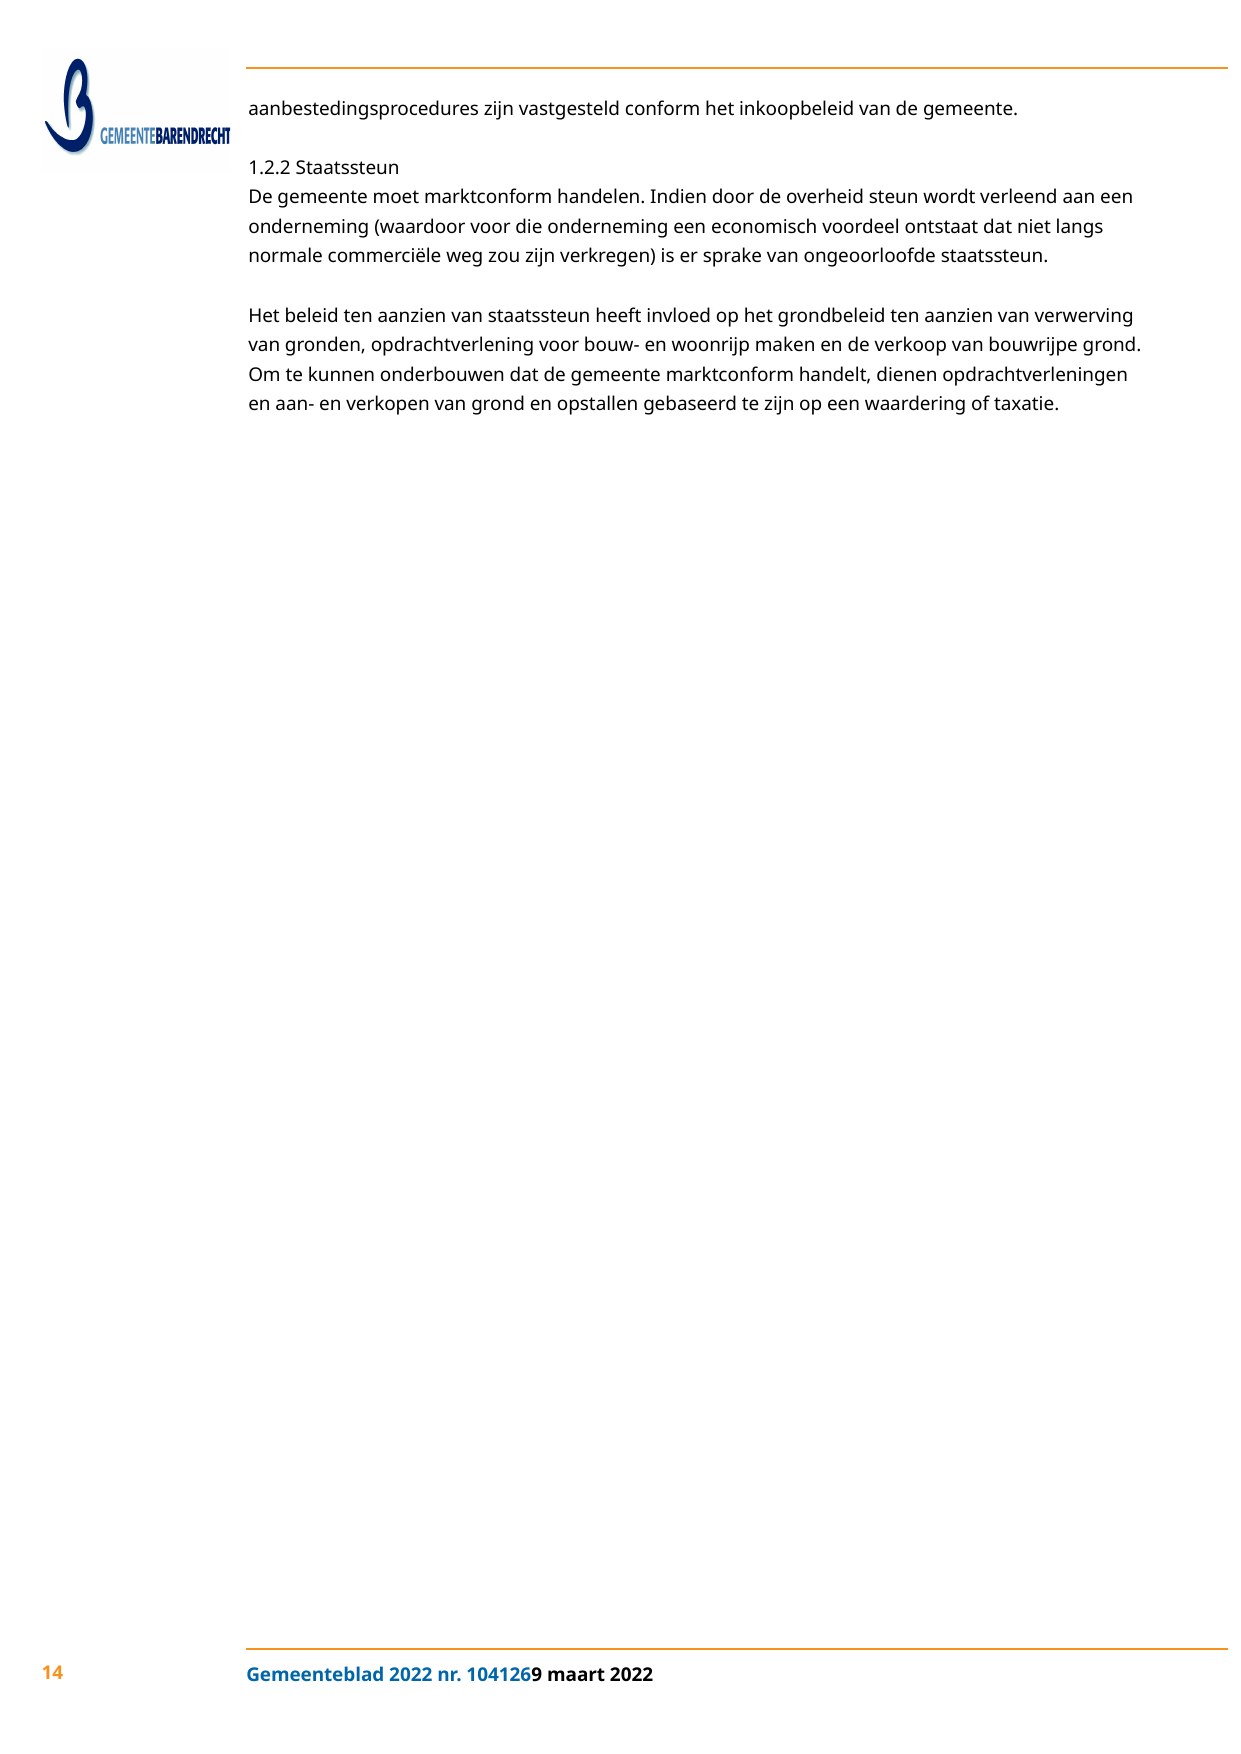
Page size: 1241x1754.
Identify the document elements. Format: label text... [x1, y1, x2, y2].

text Het beleid ten aanzien van staatssteun heeft invloed op het grondbeleid ten aanzien van verwerving van gronden, opdrachtverlening voor bouw- en woonrijp maken en de verkoop van bouwrijpe grond. Om te kunnen onderbouwen dat de gemeente marktconform handelt, dienen opdrachtverleningen en aan- en verkopen van grond en opstallen gebaseerd te zijn op een waardering of taxatie. [248, 302, 1152, 416]
text aanbestedingsprocedures zijn vastgesteld conform het inkoopbeleid van de gemeente. [248, 95, 1152, 121]
picture [41, 47, 231, 172]
text De gemeente moet marktconform handelen. Indien door de overheid steun wordt verleend aan een onderneming (waardoor voor die onderneming een economisch voordeel ontstaat dat niet langs normale commerciële weg zou zijn verkregen) is er sprake van ongeoorloofde staatssteun. [248, 183, 1152, 268]
text 1.2.2 Staatssteun [248, 154, 1152, 180]
